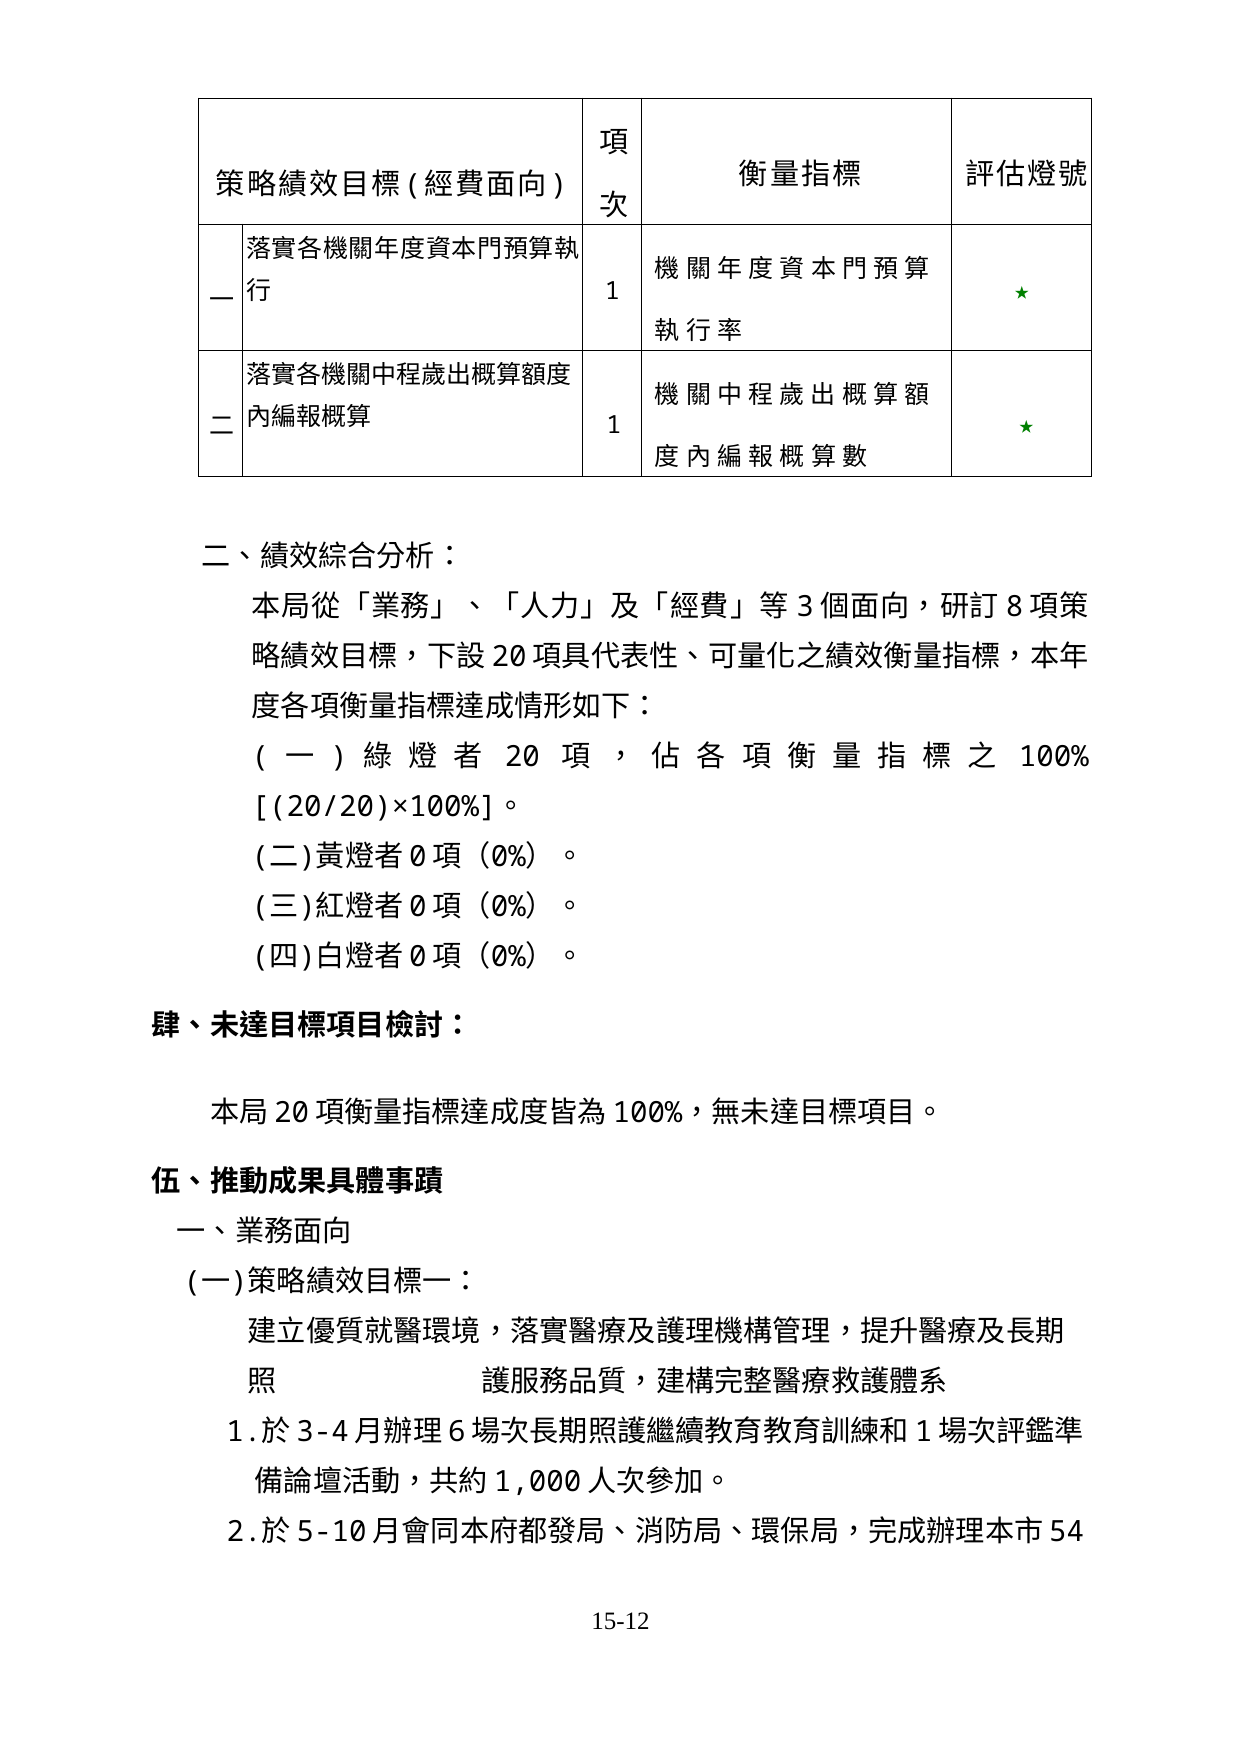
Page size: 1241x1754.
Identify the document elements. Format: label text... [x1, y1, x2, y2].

text (二)黃燈者0項（0%）。 [251, 827, 1089, 877]
subtitle 肆、未達目標項目檢討： [151, 995, 1089, 1045]
text (三)紅燈者0項（0%）。 [251, 877, 1089, 927]
text (四)白燈者0項（0%）。 [251, 927, 1089, 977]
text 2.於5-10月會同本府都發局、消防局、環保局，完成辦理本市54 [226, 1502, 1089, 1552]
table_cell 機關年度資本門預算執行率 [642, 225, 951, 349]
text 建立優質就醫環境，落實醫療及護理機構管理，提升醫療及長期照 護服務品質，建構完整醫療救護體系 [218, 1302, 1089, 1402]
table_cell 落實各機關年度資本門預算執行 [243, 225, 582, 349]
text (一)綠燈者20項，佔各項衡量指標之100%[(20/20)×100%]。 [251, 727, 1089, 827]
table_cell 評估燈號 [952, 99, 1091, 223]
text 二、績效綜合分析： [201, 527, 1089, 577]
table_cell 二 [199, 351, 242, 476]
text (一)策略績效目標一： [183, 1252, 1089, 1302]
text 一、業務面向 [176, 1202, 1089, 1252]
text 本局從「業務」、「人力」及「經費」等3個面向，研訂8項策略績效目標，下設20項具代表性、可量化之績效衡量指標，本年度各項衡量指標達成情形如下： [251, 577, 1089, 727]
table_cell 落實各機關中程歲出概算額度內編報概算 [243, 351, 582, 476]
table_cell 1 [583, 351, 641, 476]
text 伍、推動成果具體事蹟 [151, 1152, 1089, 1202]
text 1.於3-4月辦理6場次長期照護繼續教育教育訓練和1場次評鑑準備論壇活動，共約1,000人次參加。 [226, 1402, 1089, 1502]
table_cell 衡量指標 [642, 99, 951, 223]
table_cell 策略績效目標(經費面向) [199, 99, 582, 223]
table_cell 一 [199, 225, 242, 349]
table_cell 1 [583, 225, 641, 349]
text 本局20項衡量指標達成度皆為100%，無未達目標項目。 [151, 1083, 1089, 1133]
table_cell 機關中程歲出概算額度內編報概算數 [642, 351, 951, 476]
table_cell 項次 [583, 99, 641, 223]
table_cell ★ [952, 351, 1091, 476]
table_cell ★ [952, 225, 1091, 349]
